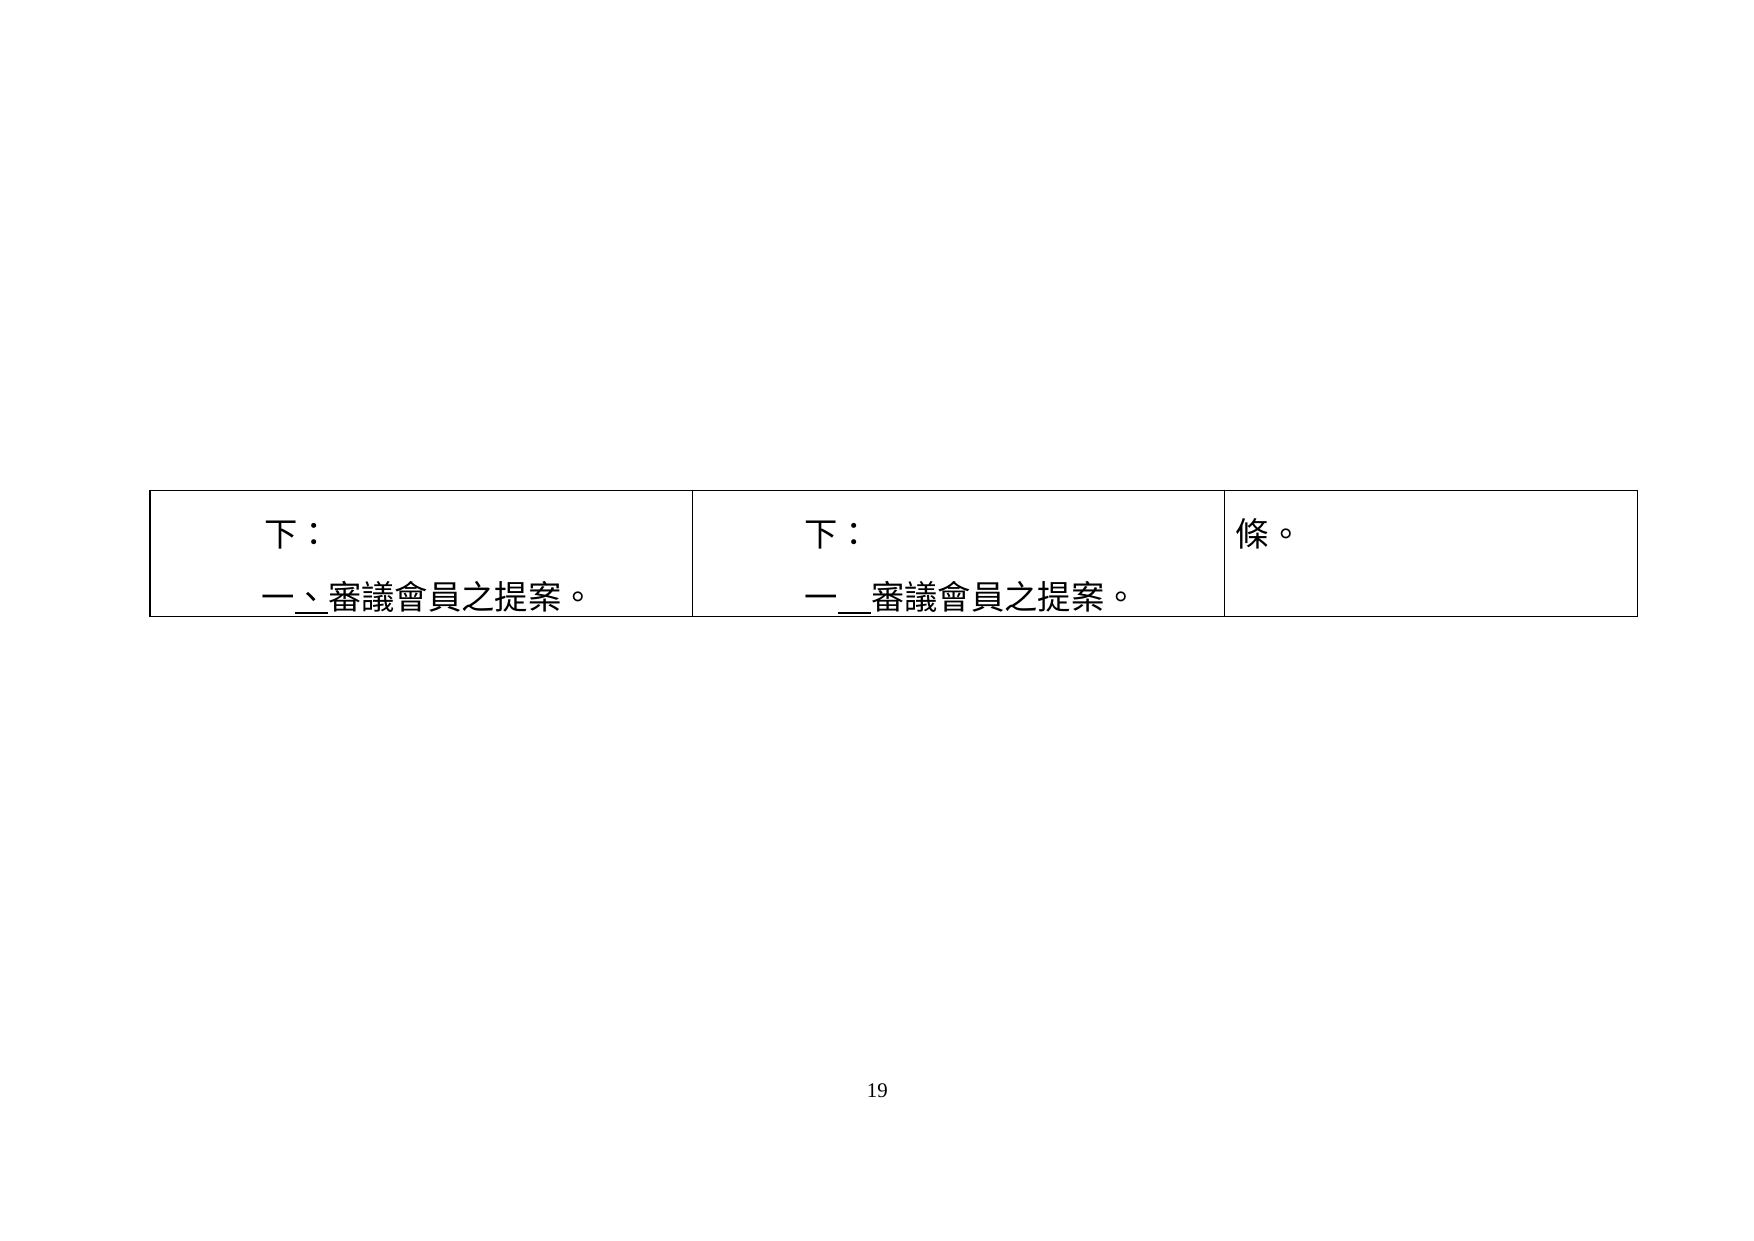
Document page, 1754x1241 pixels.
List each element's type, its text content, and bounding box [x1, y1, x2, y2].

table_cell 下： 一 審議會員之提案。 [693, 491, 1224, 616]
table_cell 條。 [1225, 491, 1637, 616]
table_cell 下： 一、審議會員之提案。 [151, 491, 692, 616]
